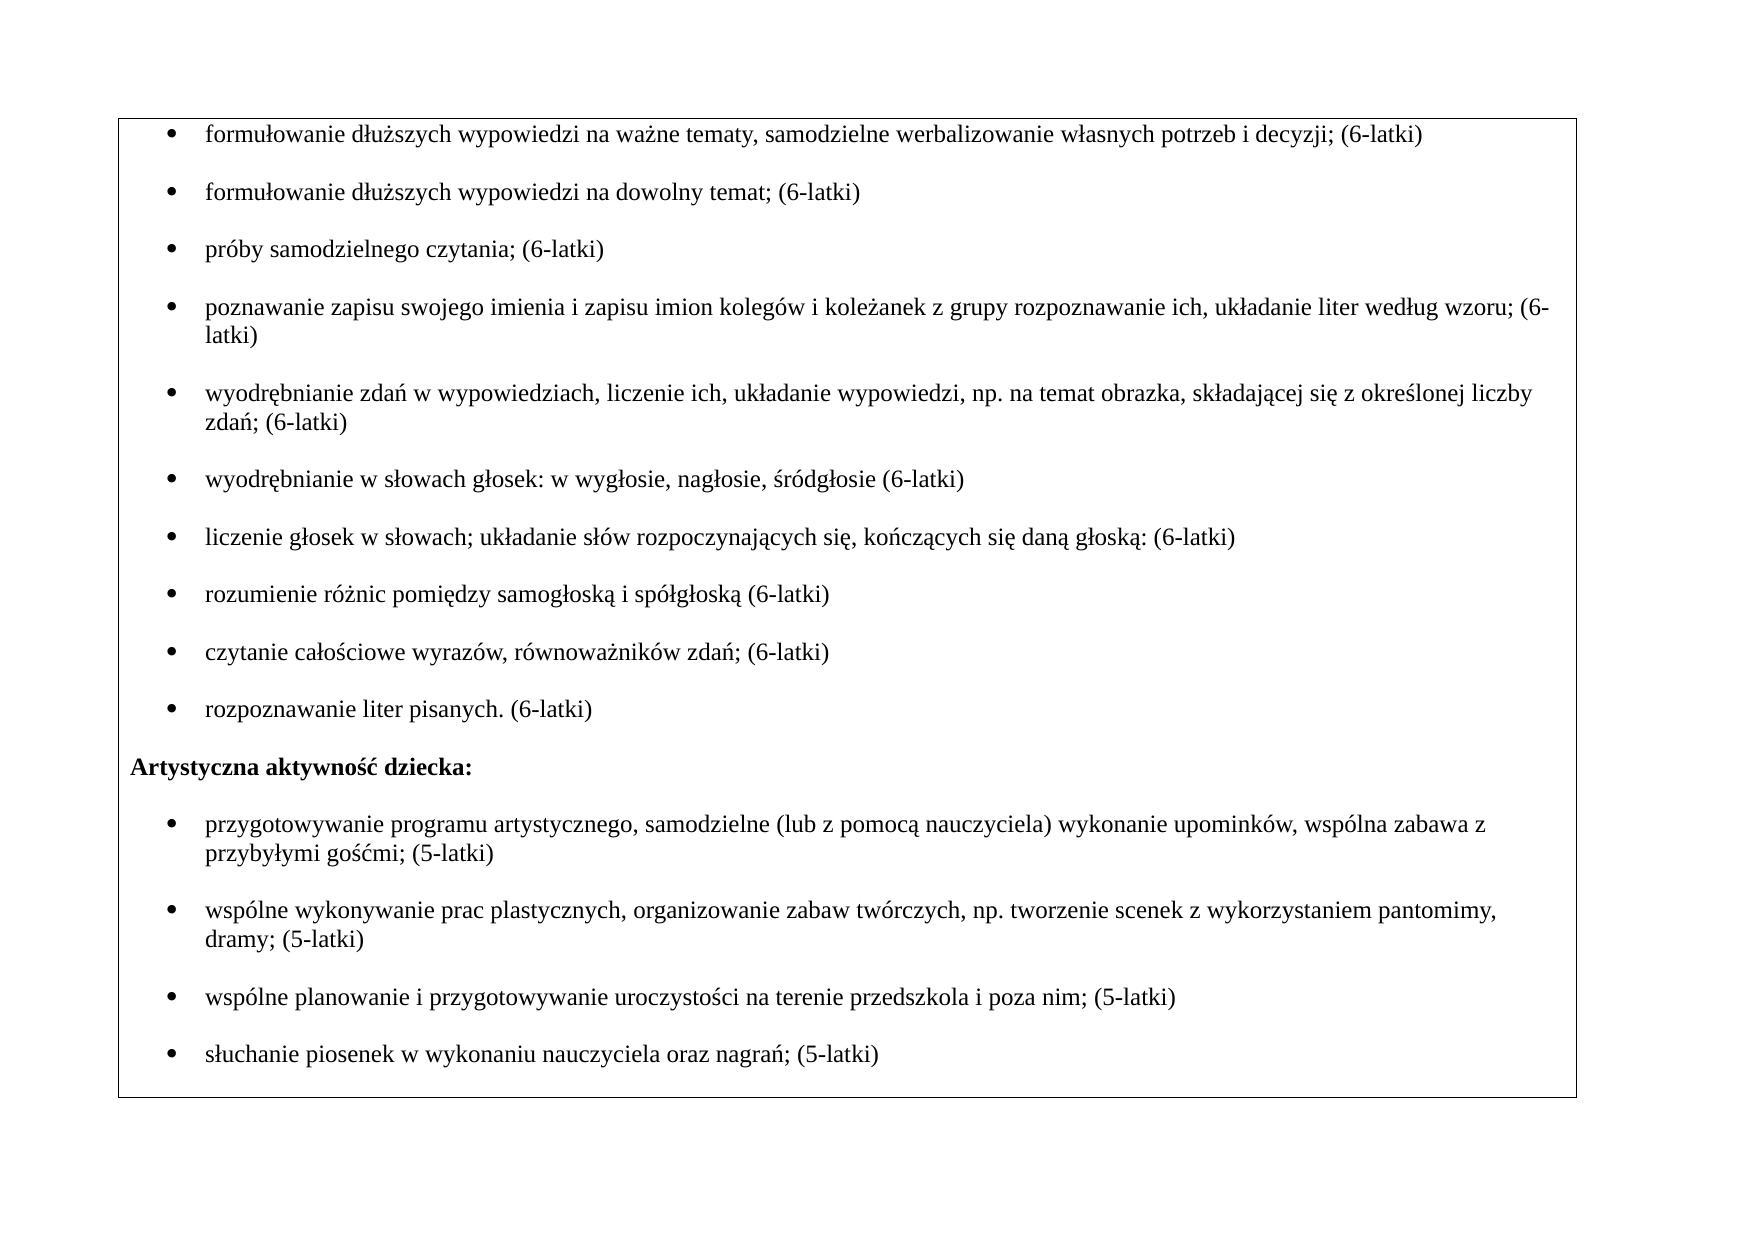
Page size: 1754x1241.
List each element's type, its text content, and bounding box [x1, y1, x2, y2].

table_cell Treści programowe: Fizyczny obszar rozwoju dziecka Społeczna aktywność dziecka: zawracanie uwagi na kulturę spożywania posiłków; (5-latki) samodzielne rozbieranie się i ubieranie oraz dbanie o swoją garderobę; (5-latki) porządkowanie po sobie miejsc zabaw, pracy i spożywania posiłków; (5-latki) dbanie o porządek na półkach indywidualnych; (5-latki) spożywanie posiłków – korzystanie z serwetek; (6-latki) wiązanie obuwia; (6-latki) wykazywanie inicjatywy w dbałości o salę zajęć. (6-latki) Językowa aktywność dziecka: rozwijanie sprawności całego ciała (w toku wykonywania czynności samoobsługowych, zabaw ruchowych i ćwiczeń gimnastycznych); (5-latki) wykonywanie czynności wymagających zaangażowania mięśni dłoni, np.: lepienie z plasteliny, zgniatanie i zaginanie papieru, wycinanie, wydzieranie; (5-latki) rozwijanie koordynacji wzrokowo-ruchowej, np.: powtarzanie ruchów innej osoby w czasie zabawy; (5-latki) wykonywanie czynności z dużym i małym napięciem mięśniowym w toku zabaw ruchowych i ćwiczeń plastycznych; (5-latki) odwzorowywanie elementów (przerysowywanie, rysowanie według wzoru, kalkowanie); (5-latki) określanie kierunku pisania (rysownia) – od lewej strony linii do prawej i od góry kartki do dołu; (6-latki) rozwijanie koordynacji ruchowej (głownie skoordynowanej współpracy ruchów ramienia, przedramienia, nadgarstka i palców); (6-latki) rozwijanie koordynacji ruchowo-słuchowo-wzrokowej; (6-latki) gospodarowanie przestrzenią kartki (wykonywanie prac plastycznych na papierze o różnych formatach – z tendencją do przechodzenia do małych, zamkniętych powierzchni); (6-latki) nabywanie płynności ruchów rąk (np. w toku swobodnych ruchów tanecznych, gimnastycznych ćwiczeń ramion, zadań plastycznych wymagających zamalowania dużych przestrzeni kartki); (6-latki) nabywanie precyzji wykonywania ruchów dłońmi (np. ubieranie lalek, zapinanie guzików, wiązanie sznurowadeł, dekorowanie kartki). (6-latki) Artystyczna aktywność dziecka: uczestniczenie w zabawach rytmicznych, ruchowych, pląsach przy muzyce; (5-latki) uczestniczenie w zabawach konstrukcyjno-technicznych wykorzystujących doświadczenia zbierane podczas poznawania środowiska technicznego, np. składanie zabawek z oddzielnych części, budowanie różnych konstrukcji z klocków, przezywanie radości z pozytywnych efektów swoich działań; (5-latki) budowanie z naturalnych materiałów (piasek, śnieg); konstruowanie z tworzywa przyrodniczego, korka, drutu, papieru, wełny; (5-latki) improwizowanie ruchowe do dowolniej muzyki; (6-latki) wspólne przeprowadzanie eksperymentów, wyciąganie wniosków; (6-latki) samodzielne używanie wybranych narzędzi, przyborów, wybieranie materiałów, organizowanie sobie stanowiska pracy i porządkowanie go po zakończonej pracy. (6-latki) Ruchowa i zdrowotna aktywność dziecka: nazywanie części ciała; (5-latki) utrwalanie orientacji w schemacie własnego ciała i ciała drugiej osoby (np. w kontekście kształtowania prawidłowej postawy); (5-latki) uczestniczenie w zabawach ruchowych: kształtujących postawę, orientacyjno-porządkowych, bieżnych, z elementami skoku, podskoku, z elementami toczenia, z elementami rzutu, chwytu, równoważnych, organizowanych metodą opowieści ruchowych, ze śpiewem; (5-latki) uczestniczenie w zabawach organizowanych w terenie (w ogrodzie przedszkolnym, w parku, na boisku) w różnych porach roku (na śniegu, w wodzie); (5-latki) uczestniczenie w ćwiczeniach gimnastycznych; (5-latki) wykorzystywanie w zabawach i ćwiczeniach niekonwencjonalnych przyborów, np. plastikowych butelek, gumy pasmanteryjnej, gazet, sznurków, pudełek; (5-latki) ubieranie się odpowiednio do warunków atmosferycznych występujących w danej porze roku (zapobieganie przegrzaniu i zmarznięciu); (latki) przebywanie na świeżym powietrzu; uczestniczenie w spacerach, zabawach i ćwiczeniach ruchowych; (5-latki) dbanie o higienę poprzez codzienne mycie całego ciała, mycie zębów po posiłkach, samodzielne korzystanie z toalety, mycie rak, zwłaszcza po pobycie w toalecie i po zabawie na świeżym powietrzu, utrzymywanie czystości odzieży, obuwia; zwracanie uwagi na estetyczny wygląd, samodzielne ubieranie się i rozbieranie, dbanie o rzeczy osobiste, codzienne zmienianie bielizny, nieużywanie cudzych grzebieni, szczotek, ręczników, zachowywanie porządku w miejscu zabawy, pracy, nauki; (5-latki) sygnalizowanie nauczycielowi złego samopoczucia; (5-latki) wyrabianie nawyków zdrowotnych, np. samodzielnego ubierania się, poprawnego korzystania z toalety, właściwego zachowania się przy stole, przestrzegania zasad bezpieczeństwa w toku zabaw ruchowych i innych; (5-latki) aktywne uczestniczenie w zabawach na świeżym powietrzu; (5-latki) przeplatanie aktywności ruchowej z odpoczynkiem; (5latki) bezpieczne posługiwanie się nożyczkami; (5-latki) wybieranie bezpiecznego miejsca do zabaw; (5-latki) bezpieczne korzystanie ze sprzętu sportowego, urządzeń znajdujących się na placu zabaw; (5-latki) informowanie nauczyciela o wszystkich sytuacjach budzących wątpliwości i obawy; (5-latki) naśladowanie ruchów wykonywanych przez nauczyciela, odtwarzanie ruchem całego ciała lub samych rąk sposobów poruszania się zwierząt itp.; (5-latki) zacieśnianie kontaktów interpersonalnych z grupą poprzez wspólne organizowanie zabaw ruchowych; (6-latki) odpowiednie dobieranie miejsc zabaw przy stoliku, biurku (miejsce dobrze oświetlone, krzesło dopasowane do wzrostu dziecka); (6-latki) bezpieczne posługiwanie się przyborami, np. igłą, nożyczkami, młotkiem; (6-latki) sygnalizowanie potrzeby pomocy w sytuacjach zagrożenia, zwracanie się do osób, które mogą tej pomocy udzielić. (6-latki) Emocjonalny obszar rozwoju dziecka Społeczna aktywność dziecka: wyrażanie i nazywanie różnych emocji podczas zabaw; (5-latki) określanie sytuacji wywołujących różne emocje, np.: radość, złość, smutek, strach; (5-latki) radzenie sobie z emocjami poprzez udział w zabawach , rozmowach, słuchaniu wybranych utworów literackich; (5-latki) zapraszanie innych dzieci do wspólnej zabawy; (5-latki) szanowanie wytworów pracy innych oraz ich własności; (5-latki) dzielenie się wrażeniami, spostrzeżeniami z obserwacji danego zdarzenia, danej sytuacji; (5-latki) zwracanie się o pomoc w trudnych sytuacjach; (5-latki) dostrzeganie, że rośliny i zwierzęta mają swoje potrzeby; dbanie o nie (np. dokarmianie ptaków zimą); (5-latki) szanowanie odmowy uczestnictwa w niechcianych sytuacjach; (6-latki) otaczanie troską roślin i zwierząt; (6-latki) czerpanie radości i satysfakcji z przebywania na lonie natury; (6-latki) czynny udział w dekorowaniu sali; (6-latki) podejmowanie prób samodzielnego rozwiązywania problemu. (6-latki) Społeczny obszar rozwoju dziecka Społeczna aktywność dziecka: prezentowanie swoich wyrobów, dokonanie samooceny ich wykonania; (5-latki) uczestniczenie w sytuacjach stwarzających możliwość wyboru, przewidywanie skutków zachowań, zwracanie uwagi na konsekwencje wynikające z danego wyboru; (5-latki) kultywowanie tradycji, zwyczajów rodzinnych, np. związanych ze świętami Bożego Narodzenia, Wielkanocy; (5-latki) przestrzeganie wspólnie ustalonych umów i zasad regulujących współżycie w grupie; (5-latki) dostrzeganie potrzeb innych, szanowanie ich; (5-latki) cieszenie się z sukcesów drugiej osoby; (5-latki) pomaganie kolegom w sytuacjach wywołujących smutek; (5-latki) szanowanie wytworów pracy innych oraz ich własności; (5-latki) współdziałanie podczas zabaw, gier, tańców integracyjnych; (5-latki) unikanie zachować agresywnych, powstrzymywanie ich, dążenie do kompromisu; (5-latki) uczestniczenie we wspólnych zabawach, np.: ruchowych, prowadzonych metodą Rudolfa Labana, Weroniki Sherborne, wspólne wykonywanie prac plastycznych; (5-latki) układanie gier matematycznych, organizowanie zabaw twórczych, np. tworzenie scenek z wykorzystaniem pantomimy, dramy; (5-latki) dzielenie się wrażeniami, spostrzeżeniami z obserwacji danego zdarzenia, danej sytuacji; (5-latki) odpowiadanie na zadane pytania, formułowanie własnych pytań; (5-latki) wykazywanie się inicjatywą w sytuacjach nowych, nieznanych; (6-latki) samodzielne wykonywanie różnych czynności rozwijających poczucie odpowiedzialności za powierzone zadanie; (6-latki) wykorzystywanie sytuacji dnia codziennego do nabywania umiejętności samooceny; (6-latki) szanowanie odmowy uczestnictwa w niechcianych sytuacjach; (6-latki) czynne uczestniczenie w ustalaniu reguł i zasad współżycia w grupie. (6-latki) Poznawczy obszar rozwoju dziecka Społeczna aktywność dziecka: określanie tego, co dziecko robi dobrze: (5-latki) podejmowanie prób posługiwania się przyborami i narzędziami zgodnie z ich przeznaczeniem; (5-latki) opowiadanie o sobie w grupie rówieśniczej; (5-latki) oglądanie zdjęć, ilustracji, słuchanie wierszy, opowiadań – odwoływanie się do własnych obserwacji w celu zwróceni uwagi na piękno naszego kraju; (5-latki) podejmowanie prób posługiwania się przyborami i narzędziami zgodnie z ich przeznaczeniem oraz w sposób twórczy i niekonwencjonalny. (6-latki) Językowa aktywność dziecka: uczestniczenie w zabawach polegających na odtwarzaniu dźwięków, np. w zabawie w echo melodyczne, wokalne; (5-latki) aktywne słuchanie rozmówcy; (5-latki) wyklaskiwanie rytmicznych fragmentów piosenek; (5-latki) wyrażanie swoich myśli, potrzeb, przeżyć w rozmowach z rówieśnikami w codziennych sytuacjach; (5-latki) swobodne rozmowy na tematy bliskie dzieciom w kontaktach grupowych; (5-latki) przekazywanie swoich odczuć, intencji w sposób werbalny i niewerbalny; (5-latki) stosowanie w wypowiedziach właściwych form fleksyjnych wszystkich odmiennych części mowy: czasownika, rzeczownika, zaimka, przymiotnika, liczebnika; (5-latki) wypowiadanie się złożonymi zdaniami, stosowanie kilkuzdaniowej wypowiedzi; (5-latki) odpowiadanie na pytania, poprawne formułowanie pytań; (5-latki) obserwowanie otoczenia, wymienianie jego elementów, porównywanie ich z tym, co się znajduje dalej; (5-latki) wymawianie samogłosek, a potem wymawianie za nauczycielem spółgłosek; (5-latki) słuchanie zdań, wyodrębnianie w nich słów; liczenie słów w zdaniach; układanie zdań z określonej liczby słów; określanie kolejnych słów w zdaniu; (5-latki) układanie rymów do podanych słów; (5-latki) wyodrębnianie w słowach sylab, określanie ich kolejności; dzielenie słów na sylaby; liczenie sylab w słowach; tworzenie słów rozpoczynających się, kończących się dana sylabą; (5-latki) umiejętne odczytywanie często stosowanych oznaczeń i symboli; (5-latki) zwracanie uwagi na fakt, że czytanie obok mówienia i pisania jest jedną z form komunikowania się ludzi; (5-latki) rozpoznawanie liter drukowanych – małych i wielkich (5-latki) całościowe rozpoznawanie napisów umieszczonych w sali zajęć – nazw znajdujących się tam zabawek, kącików zainteresowań, roślin (sukcesywne ich wymienianie); (5-latki) wykonywanie ćwiczeń rozwijających orientacje przestrzenną (przygotowanie do czytania od lewej strony do prawej); (5-latki) rozumienie wybranych znaków umownych; (5-latki) sprawne posługiwanie się mową w różnych sytuacjach; (6-latki) mówienie z właściwą dla siebie intonacją; (6-latki) używanie spójników w celu uzyskania dłuższych wypowiedzi; (6-latki) prawidłowe stosowanie przyimków; (6-latki) posługiwanie się poprawną mową; (6-latki) poprawne wypowiadanie się w czasach przyszłym i przeszłym; (6-latki) stosowanie słów przeciwstawnych, zdrobnień, zgrubień; (6-latki) formułowanie dłuższych wypowiedzi na ważne tematy, samodzielne werbalizowanie własnych potrzeb i decyzji; (6-latki) formułowanie dłuższych wypowiedzi na dowolny temat; (6-latki) próby samodzielnego czytania; (6-latki) poznawanie zapisu swojego imienia i zapisu imion kolegów i koleżanek z grupy rozpoznawanie ich, układanie liter według wzoru; (6-latki) wyodrębnianie zdań w wypowiedziach, liczenie ich, układanie wypowiedzi, np. na temat obrazka, składającej się z określonej liczby zdań; (6-latki) wyodrębnianie w słowach głosek: w wygłosie, nagłosie, śródgłosie (6-latki) liczenie głosek w słowach; układanie słów rozpoczynających się, kończących się daną głoską: (6-latki) rozumienie różnic pomiędzy samogłoską i spółgłoską (6-latki) czytanie całościowe wyrazów, równoważników zdań; (6-latki) rozpoznawanie liter pisanych. (6-latki) Artystyczna aktywność dziecka: przygotowywanie programu artystycznego, samodzielne (lub z pomocą nauczyciela) wykonanie upominków, wspólna zabawa z przybyłymi gośćmi; (5-latki) wspólne wykonywanie prac plastycznych, organizowanie zabaw twórczych, np. tworzenie scenek z wykorzystaniem pantomimy, dramy; (5-latki) wspólne planowanie i przygotowywanie uroczystości na terenie przedszkola i poza nim; (5-latki) słuchanie piosenek w wykonaniu nauczyciela oraz nagrań; (5-latki) nauka piosenek fragmentami, metodą ze słuchu; (5-latki) śpiewanie piosenek – zbiorowe i indywidualne; (5-latki) wykorzystanie naturalnych efektów perkusyjnych (klaskania, tupania, stukania…) do akompaniamentu podczas słuchania lub śpiewania piosenek; (5-latki) poznawanie wyglądu instrumentów perkusyjnych: kołatki, grzechotki, bębenka, trójkąta, talerzy, drewienek i sposobu gry na nich; (5-latki) wykonywanie akompaniamentu do piosenek na instrumentach perkusyjnych oraz innych przedmiotach – indywidualnie lub grupowo (tworzenie orkiestry); (5-latki) wykonywanie prostych, jedno-, dwutaktowych tematów rytmicznych na instrumentach perkusyjnych; (5-latki) uczestniczenie w zabawach rytmicznych, ruchowych, pląsach przy muzyce; (5-latki) reagowanie na zmiany tempa i dynamiki utworu; (5-latki) estetyczne, rytmiczne poruszanie się przy muzyce; (5-latki) improwizowanie piosenki ruchem; (5-latki) dostrzeganie zmian w wysokości dźwięków; (5-latki) tworzenie galerii prac plastycznych dzieci, związanych, np. z porami roku; (5-latki) tworzenie różnych przestrzennych kompozycji z wykorzystaniem palców, dłoni, całego ciała; (5-latki) rysowanie, malowanie farbami plakatowymi, akwarelami z użyciem palców lub pędzli, na różnym podłożu; wycinanie, wydzieranie z różnych materiałów, obrysowywanie szablonów, lepienie z gliny, plasteliny, masy solnej i papierowej, modeliny, naklejanie, ugniatanie itd.; (5-latki) wykorzystywanie w pracach plastycznych materiałów odpadowych, np.: plastikowych butelek, gazet, pudełek, folii aluminiowej itp. oraz tworzywa przyrodniczego; (5-latki) odczuwanie radości z tworzenia, działania plastycznego; (5-latki) słuchanie, czytanych przez nauczyciela lub lektora, fragmentów literatury z odpowiednią intonacją i odpowiednim natężeniem głosu; zwracanie uwagi na piękno języka polskiego (5-latki) wyrażanie swoich przeżyć wewnętrznych, uczuć poprzez różne formy ekspresji: słowną, ruchową, plastyczną, muzyczną; (5-latki) podawanie przybliżonych dat (np. koniec grudnia, wczesna wiosna) wybranych świąt (np. Dzień Matki); (6-latki) samodzielne śpiewanie piosenek z akompaniamentem muzycznym; (6-latki) improwizowanie ruchowe dowolnej muzyki (6-latki) wyczuwanie akcentu metrycznego w taktach dwu-, trzy- i czteromiarowych; (6-latki) wykonywanie ćwiczeń dykcyjnych ćwiczących wyrazistość, intonację wypowiedzi; (6-latki) samodzielne używanie wybranych narzędzi, przyborów, wybieranie materiałów, organizowanie sobie stanowisk pracy; (6-latki) uczestniczenie w zabawach konstrukcyjno-technicznych, wykorzystujących doświadczenia zbierane podczas poznawania środowiska technicznego, np. składanie zabawek z oddzielnych części, budowanie różnych konstrukcji z klocków; przeżywanie radości z pozytywnych efektów swoich działań. (6-latki) Aktywność poznawcza: uczestniczenie w zabawach rozwijających: aktywność badawczą, umiejętność rozwiązywania problemów, myślenie, wyobrażenia, umiejętność klasyfikowania, uogólniania, rozumowania przyczynowo-skutkowego, poznawania samego siebie; (5-latki) uczestniczenie w zabawach organizowanych przez nauczyciela, dających dziecku satysfakcje i radość; (5-latki) wykorzystywanie w zabawach (także w sposób niekonwencjonalny) różnych zabawek, przedmiotów, znaków i symboli; (5-latki) rozpoznawanie przedmiotów, roślin, zwierząt za pomocą zmysłów: dotyku, smaku, węchu, wzroku, słuchu; (5-latki) dbanie o higienę zmysłów, np. unikanie hałasu, krzyku; (5-latki) mówienie z pamięci wierszy, rymowanek, piosenek w połączeniu z ruchem, obrazem, dźwiękiem; (5-latki) nauka na pamięć wierszy i piosenek treściowo bliskich dzieciom oraz sytuacjom, z jakimi się spotykają; (5-latki) uczestniczenie w zabawach, ćwiczeniach, pracach plastycznych, rozmowach, słuchaniu wierszy, opowiadań sprzyjających koncentracji uwagi; (5-latki) uczestniczenie w różnego rodzaju zabawach twórczych (tematycznych, konstrukcyjnych, ruchowych, z elementem pantomimy itd.): (5-latki) rozwijanie myślenia logicznego poprzez: rozwiązywanie zagadek, rebusów; (5-latki) słuchanie rymowanek, wierszy, opisujących nierealne miejsca, postacie, zdarzenia; (5-latki) nazywanie i wskazywanie części ciała występujących podwójnie, parami – oczu, uszu, nóg; (5-latki) poruszanie się pod dyktando nauczyciela; (5-latki) wykonywanie ćwiczeń w parach; (5-latki) budowanie danego szeregu według wzrastającej lub malejącej liczby elementów, wielkości, natężenia barwy; (5-latki) łączenie przedmiotów w grupy na podstawie cechy percepcyjnej, np. barwy, wielkości, kształtu, a następnie cech funkcjonalnych; (5-latki) rozróżnianie błędnego liczenia od poprawnego; (5-latki) poznawanie charakterystycznych oznak zimy: krótkie dni, niska temperatura dokarmianie i dopajanie zwierząt w trudnych, zimowych warunkach; (5-latki) pomaganie zwierzętom, np. dokarmianie zwierząt w schronisku, ptaków zimą; (5-latki) rozwijanie wyobraźni przestrzennej (np. poprzez zastosowanie przestrzennych technik plastycznych, takich jak: konstruowanie, modelowanie itp., oraz pozostawianie swobody w zagospodarowaniu przestrzeni kartki w toku rysowania); (5-latki) nabywanie wrażliwości dotykowej (poprzez kontakt z różnym materiałem przeznaczonym do działalności plastyczno-konstrukcyjnej, np. sznurkiem, watą, folia aluminiową, papierem ściernym, styropianem); (5-latki) wyszukiwanie takich samych przedmiotów, obrazów, symboli graficznych; (5-latki) segregowanie danych symboli graficznych według przyjętego kryterium; (5-latki) inicjowanie różnego rodzaju zabaw z wykorzystaniem pomysłów dzieci; (6-latki) orientowanie się na kartce papieru, wskazywanie, np. prawego górnego rogu, lewego górnego rogu kartki itd.; (6-latki) rozwijanie myślenia logicznego poprzez: analizowanie, syntezowanie, porównywanie, klasyfikowanie; (6-latki) liczenie od dowolnego miejsca, wspak, dwójkami, piątkami; (6-latki) nabywanie umiejętności kreślenia w ograniczonej przestrzeni, w układzie szeregowym, linii będących elementami liter (linii prostych, pionowych, poziomych i ukośnych, falistych, zaokrąglonych, pętli, kół, owali); (6-latki) rysowanie literopodobnych szlaczków na dużych płaszczyznach i w liniaturze; (6-latki) nazywanie źródeł dźwięków. (6-latki) Program wychowania przedszkolnego, Grupa MAC S.A. 2020 (s. 41–45, 46–48, 50, 52–54, 56, 57, 59–60, 61–62, 65, 66–67, 68, 71–72, 78). [119, 119, 1576, 1097]
